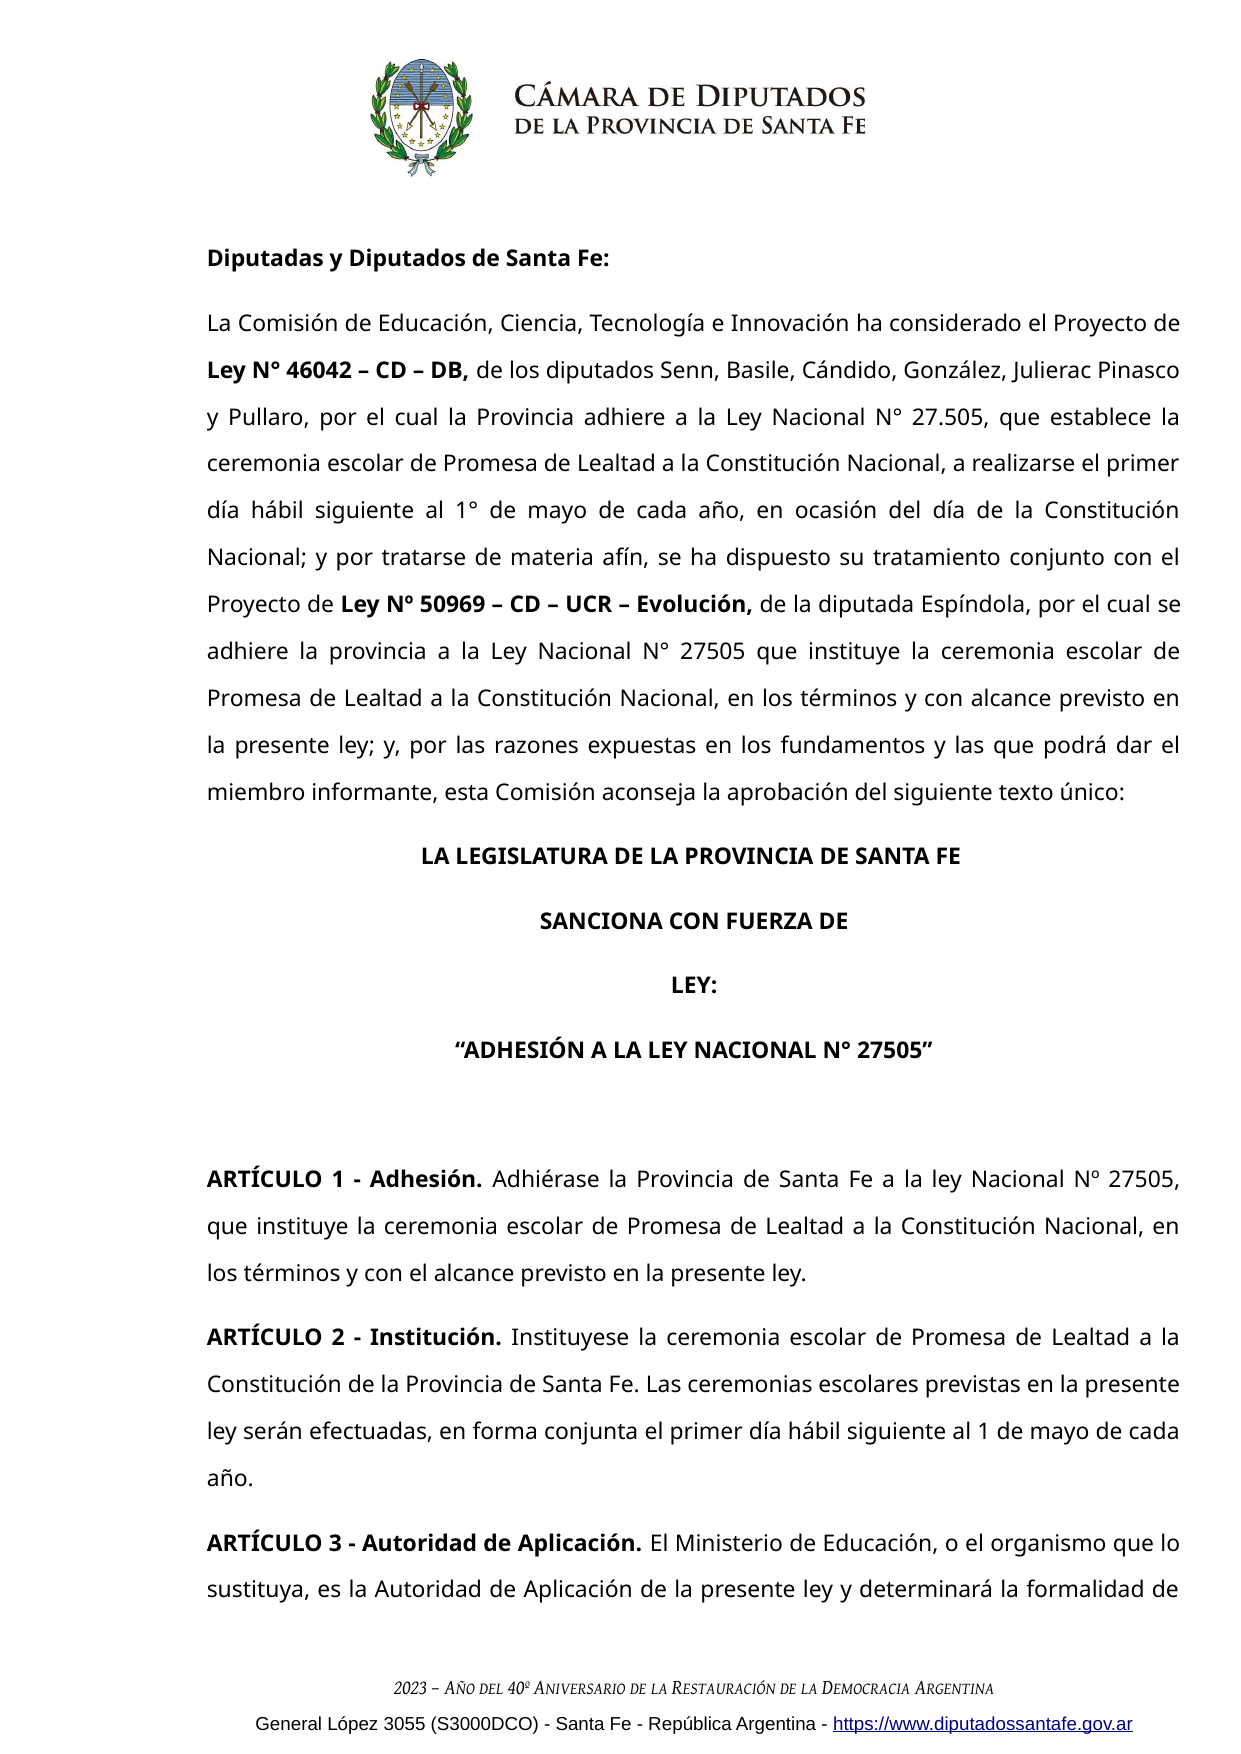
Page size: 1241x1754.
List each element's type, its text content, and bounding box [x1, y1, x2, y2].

text ARTÍCULO 1 - Adhesión. Adhiérase la Provincia de Santa Fe a la ley Nacional Nº 27505, que instituye la ceremonia escolar de Promesa de Lealtad a la Constitución Nacional, en los términos y con el alcance previsto en la presente ley. [207, 1163, 1181, 1288]
text La Comisión de Educación, Ciencia, Tecnología e Innovación ha considerado el Proyecto de Ley N° 46042 – CD – DB, de los diputados Senn, Basile, Cándido, González, Julierac Pinasco y Pullaro, por el cual la Provincia adhiere a la Ley Nacional N° 27.505, que establece la ceremonia escolar de Promesa de Lealtad a la Constitución Nacional, a realizarse el primer día hábil siguiente al 1° de mayo de cada año, en ocasión del día de la Constitución Nacional; y por tratarse de materia afín, se ha dispuesto su tratamiento conjunto con el Proyecto de Ley Nº 50969 – CD – UCR – Evolución, de la diputada Espíndola, por el cual se adhiere la provincia a la Ley Nacional N° 27505 que instituye la ceremonia escolar de Promesa de Lealtad a la Constitución Nacional, en los términos y con alcance previsto en la presente ley; y, por las razones expuestas en los fundamentos y las que podrá dar el miembro informante, esta Comisión aconseja la aprobación del siguiente texto único: [207, 307, 1181, 807]
text ARTÍCULO 3 - Autoridad de Aplicación. El Ministerio de Educación, o el organismo que lo sustituya, es la Autoridad de Aplicación de la presente ley y determinará la formalidad de [207, 1527, 1181, 1605]
text LEY: [207, 969, 1181, 1001]
text SANCIONA CON FUERZA DE [207, 905, 1181, 936]
text ARTÍCULO 2 - Institución. Instituyese la ceremonia escolar de Promesa de Lealtad a la Constitución de la Provincia de Santa Fe. Las ceremonias escolares previstas en la presente ley serán efectuadas, en forma conjunta el primer día hábil siguiente al 1 de mayo de cada año. [207, 1321, 1181, 1493]
picture [370, 59, 866, 181]
text LA LEGISLATURA DE LA PROVINCIA DE SANTA FE [207, 840, 1181, 871]
text “ADHESIÓN A LA LEY NACIONAL N° 27505” [207, 1034, 1181, 1065]
text Diputadas y Diputados de Santa Fe: [207, 242, 1181, 273]
